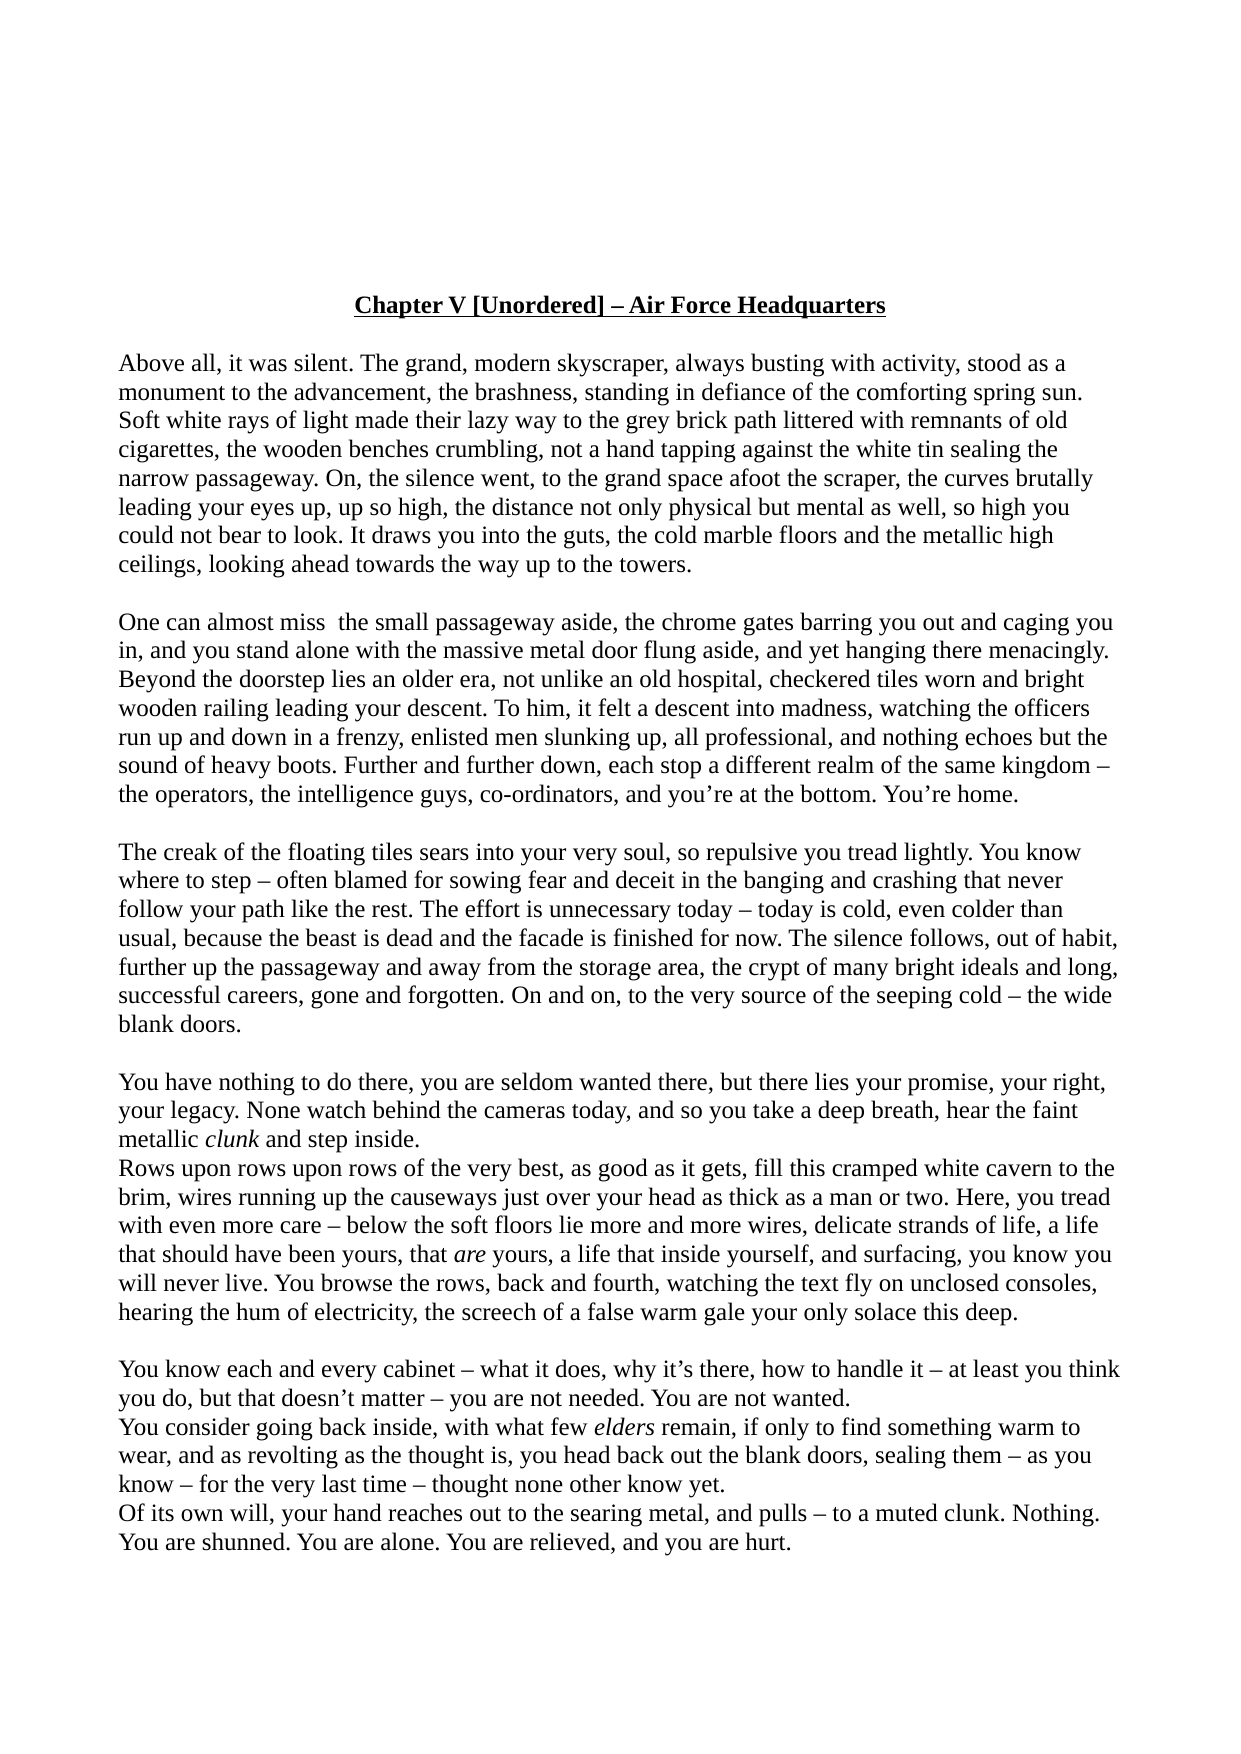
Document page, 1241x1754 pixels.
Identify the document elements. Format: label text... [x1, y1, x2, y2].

text Of its own will, your hand reaches out to the searing metal, and pulls – to a muted clunk. Nothing. [118, 1498, 1122, 1527]
text You are shunned. You are alone. You are relieved, and you are hurt. [118, 1527, 1122, 1556]
text You consider going back inside, with what few elders remain, if only to find something warm to wear, and as revolting as the thought is, you head back out the blank doors, sealing them – as you know – for the very last time – thought none other know yet. [118, 1412, 1122, 1498]
text Chapter V [Unordered] – Air Force Headquarters [118, 291, 1122, 319]
text You know each and every cabinet – what it does, why it’s there, how to handle it – at least you think you do, but that doesn’t matter – you are not needed. You are not wanted. [118, 1354, 1122, 1412]
text Above all, it was silent. The grand, modern skyscraper, always busting with activity, stood as a monument to the advancement, the brashness, standing in defiance of the comforting spring sun. [118, 348, 1122, 406]
text Rows upon rows upon rows of the very best, as good as it gets, fill this cramped white cavern to the brim, wires running up the causeways just over your head as thick as a man or two. Here, you tread with even more care – below the soft floors lie more and more wires, delicate strands of life, a life that should have been yours, that are yours, a life that inside yourself, and surfacing, you know you will never live. You browse the rows, back and fourth, watching the text fly on unclosed consoles, hearing the hum of electricity, the screech of a false warm gale your only solace this deep. [118, 1153, 1122, 1326]
text Soft white rays of light made their lazy way to the grey brick path littered with remnants of old cigarettes, the wooden benches crumbling, not a hand tapping against the white tin sealing the narrow passageway. On, the silence went, to the grand space afoot the scraper, the curves brutally leading your eyes up, up so high, the distance not only physical but mental as well, so high you could not bear to look. It draws you into the guts, the cold marble floors and the metallic high ceilings, looking ahead towards the way up to the towers. [118, 406, 1122, 578]
text The creak of the floating tiles sears into your very soul, so repulsive you tread lightly. You know where to step – often blamed for sowing fear and deceit in the banging and crashing that never follow your path like the rest. The effort is unnecessary today – today is cold, even colder than usual, because the beast is dead and the facade is finished for now. The silence follows, out of habit, further up the passageway and away from the storage area, the crypt of many bright ideals and long, successful careers, gone and forgotten. On and on, to the very source of the seeping cold – the wide blank doors. [118, 837, 1122, 1038]
text One can almost miss the small passageway aside, the chrome gates barring you out and caging you in, and you stand alone with the massive metal door flung aside, and yet hanging there menacingly. Beyond the doorstep lies an older era, not unlike an old hospital, checkered tiles worn and bright wooden railing leading your descent. To him, it felt a descent into madness, watching the officers run up and down in a frenzy, enlisted men slunking up, all professional, and nothing echoes but the sound of heavy boots. Further and further down, each stop a different realm of the same kingdom – the operators, the intelligence guys, co-ordinators, and you’re at the bottom. You’re home. [118, 607, 1122, 808]
text You have nothing to do there, you are seldom wanted there, but there lies your promise, your right, your legacy. None watch behind the cameras today, and so you take a deep breath, hear the faint metallic clunk and step inside. [118, 1067, 1122, 1153]
